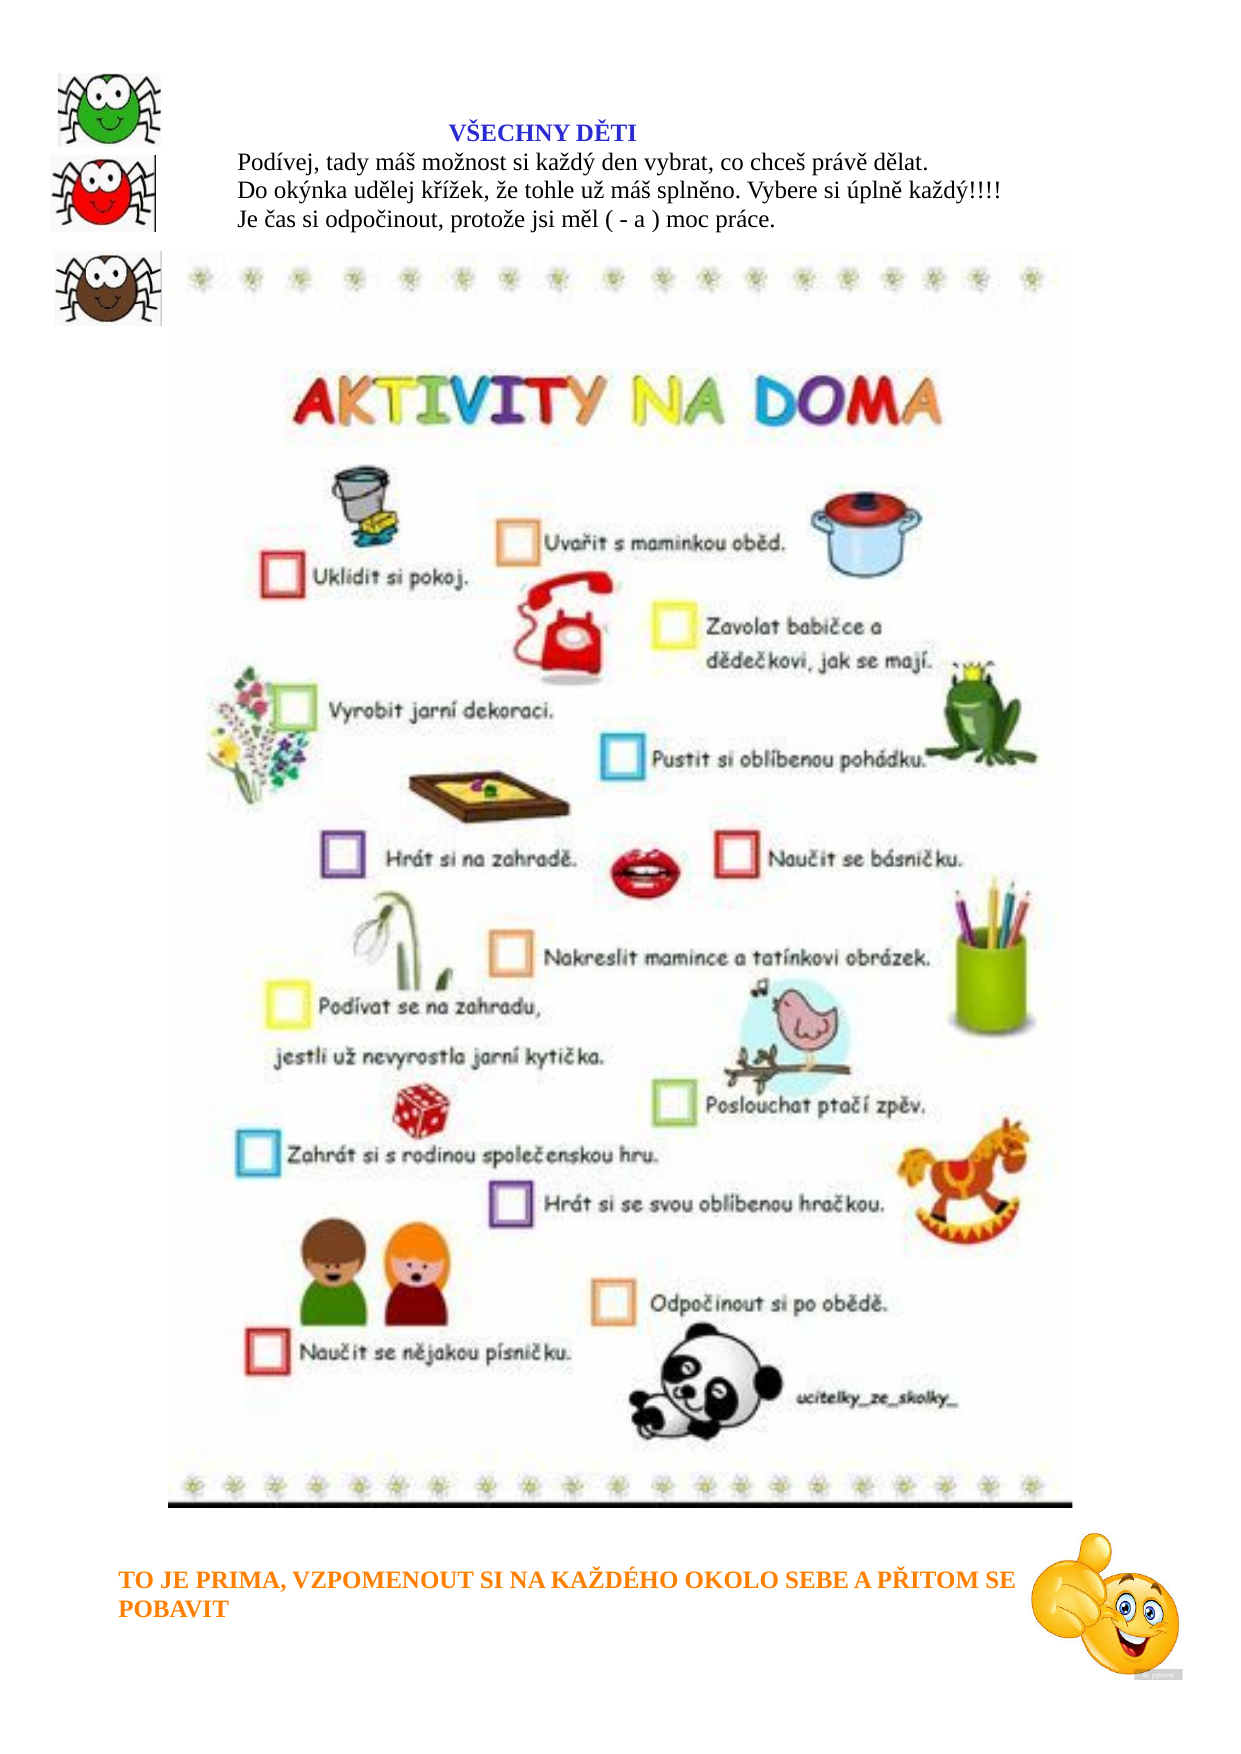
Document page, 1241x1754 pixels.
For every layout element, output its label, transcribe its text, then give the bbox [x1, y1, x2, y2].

picture [1027, 1527, 1183, 1680]
text Podívej, tady máš možnost si každý den vybrat, co chceš právě dělat. [118, 147, 1122, 176]
picture [54, 251, 162, 269]
text TO JE PRIMA, VZPOMENOUT SI NA KAŽDÉHO OKOLO SEBE A PŘITOM SE POBAVIT [118, 1566, 1027, 1623]
picture [168, 253, 1073, 1508]
text Je čas si odpočinout, protože jsi měl ( - a ) moc práce. [118, 204, 1122, 233]
picture [50, 155, 156, 173]
picture [57, 73, 161, 94]
text Do okýnka udělej křížek, že tohle už máš splněno. Vybere si úplně každý!!!! [118, 176, 1122, 204]
text VŠECHNY DĚTI [118, 118, 1122, 147]
